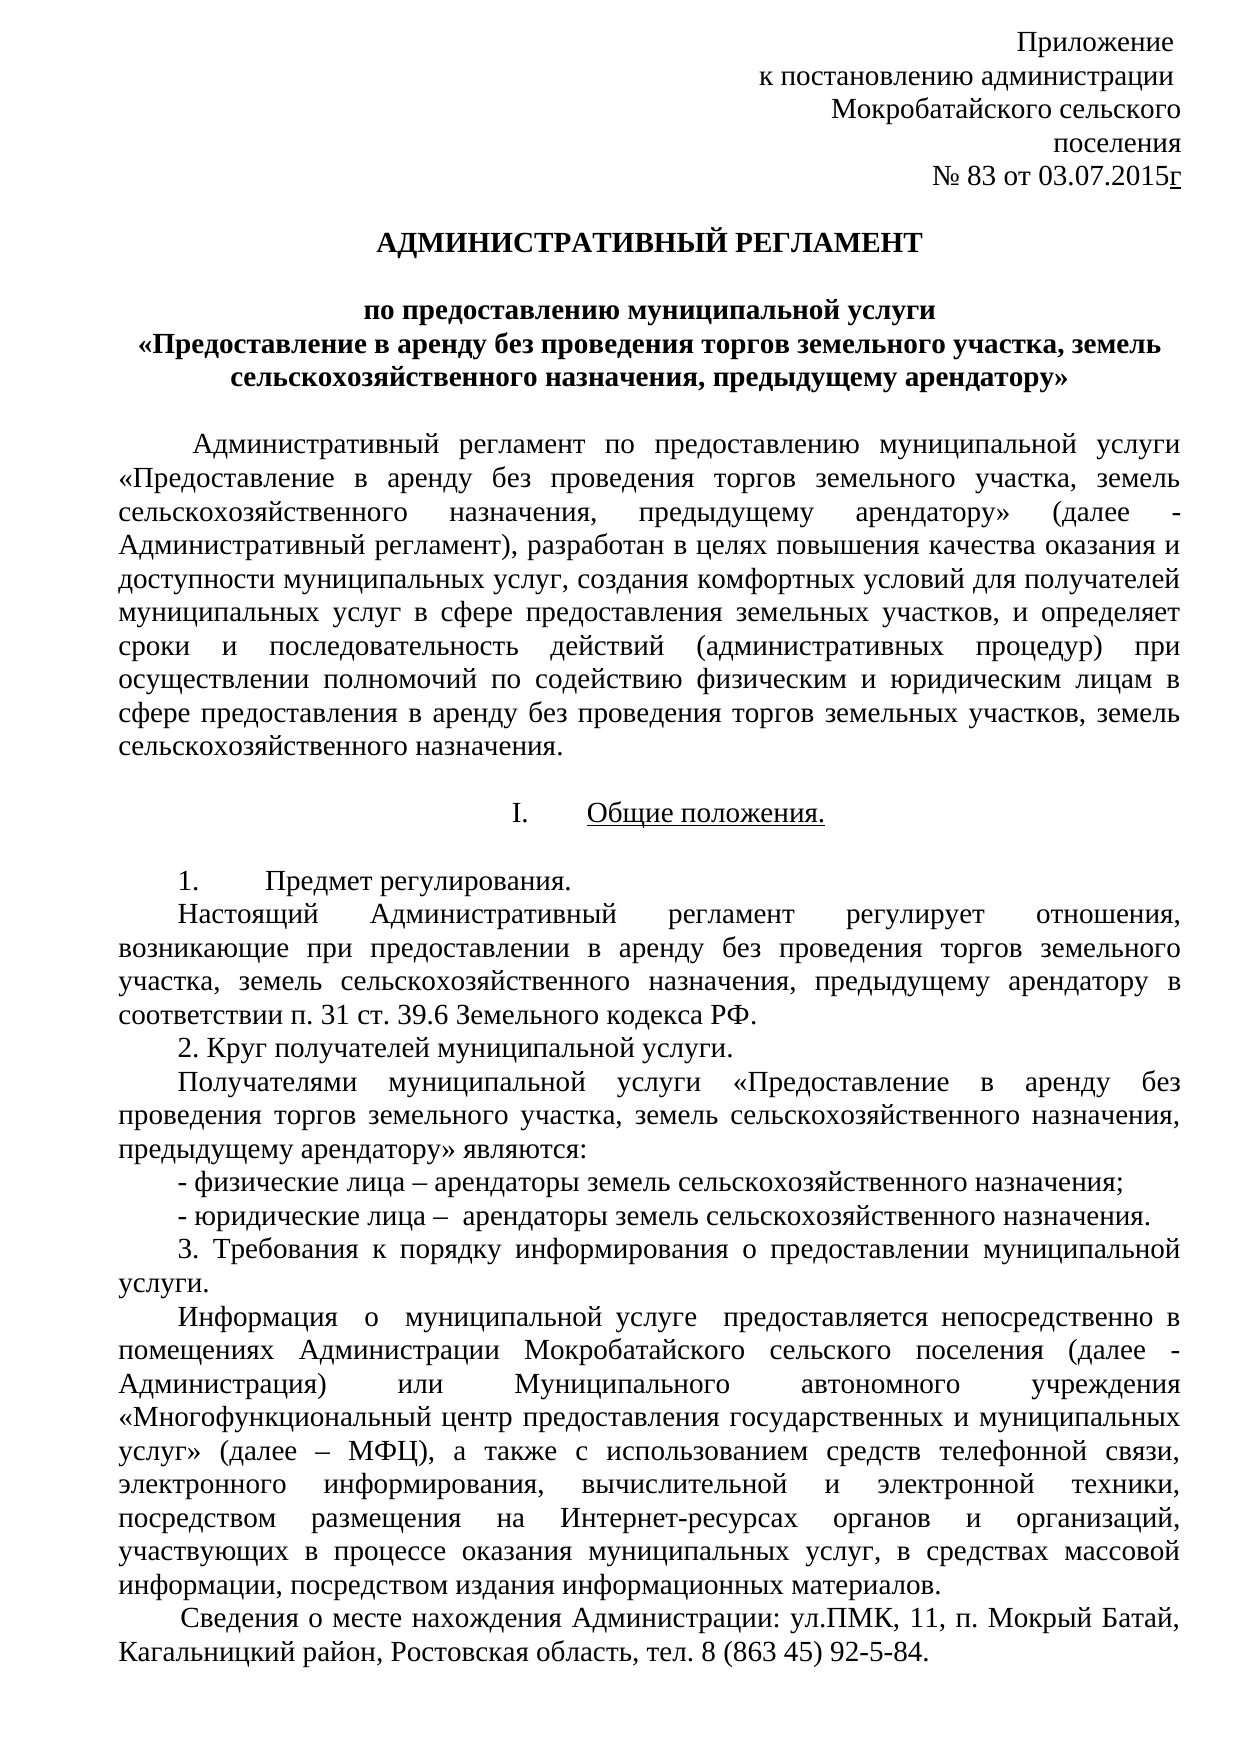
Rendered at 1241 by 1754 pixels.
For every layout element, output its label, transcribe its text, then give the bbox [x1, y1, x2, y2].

text к постановлению администрации [441, 58, 1181, 91]
text Сведения о месте нахождения Администрации: ул.ПМК, 11, п. Мокрый Батай, Кагальницкий район, Ростовская область, тел. 8 (863 45) 92-5-84. [118, 1601, 1181, 1668]
text 1. Предмет регулирования. [118, 863, 1181, 896]
text «Предоставление в аренду без проведения торгов земельного участка, земель сельскохозяйственного назначения, предыдущему арендатору» [118, 326, 1181, 393]
text - физические лица – арендаторы земель сельскохозяйственного назначения; [118, 1164, 1181, 1198]
text - юридические лица – арендаторы земель сельскохозяйственного назначения. [118, 1198, 1181, 1232]
text Настоящий Административный регламент регулирует отношения, возникающие при предоставлении в аренду без проведения торгов земельного участка, земель сельскохозяйственного назначения, предыдущему арендатору в соответствии п. 31 ст. 39.6 Земельного кодекса РФ. [118, 896, 1181, 1030]
list Общие положения. [156, 796, 1181, 829]
text Информация о муниципальной услуге предоставляется непосредственно в помещениях Администрации Мокробатайского сельского поселения (далее - Администрация) или Муниципального автономного учреждения «Многофункциональный центр предоставления государственных и муниципальных услуг» (далее – МФЦ), а также с использованием средств телефонной связи, электронного информирования, вычислительной и электронной техники, посредством размещения на Интернет-ресурсах органов и организаций, участвующих в процессе оказания муниципальных услуг, в средствах массовой информации, посредством издания информационных материалов. [118, 1299, 1181, 1601]
text 2. Круг получателей муниципальной услуги. [118, 1030, 1181, 1064]
text Мокробатайского сельского поселения [441, 91, 1181, 158]
text Административный регламент по предоставлению муниципальной услуги «Предоставление в аренду без проведения торгов земельного участка, земель сельскохозяйственного назначения, предыдущему арендатору» (далее - Административный регламент), разработан в целях повышения качества оказания и доступности муниципальных услуг, создания комфортных условий для получателей муниципальных услуг в сфере предоставления земельных участков, и определяет сроки и последовательность действий (административных процедур) при осуществлении полномочий по содействию физическим и юридическим лицам в сфере предоставления в аренду без проведения торгов земельных участков, земель сельскохозяйственного назначения. [118, 427, 1181, 762]
text Получателями муниципальной услуги «Предоставление в аренду без проведения торгов земельного участка, земель сельскохозяйственного назначения, предыдущему арендатору» являются: [118, 1064, 1181, 1164]
text АДМИНИСТРАТИВНЫЙ РЕГЛАМЕНТ [118, 225, 1181, 259]
text 3. Требования к порядку информирования о предоставлении муниципальной услуги. [118, 1232, 1181, 1299]
text Приложение [118, 24, 1181, 58]
text по предоставлению муниципальной услуги [118, 292, 1181, 326]
text № 83 от 03.07.2015г [285, 158, 1181, 192]
